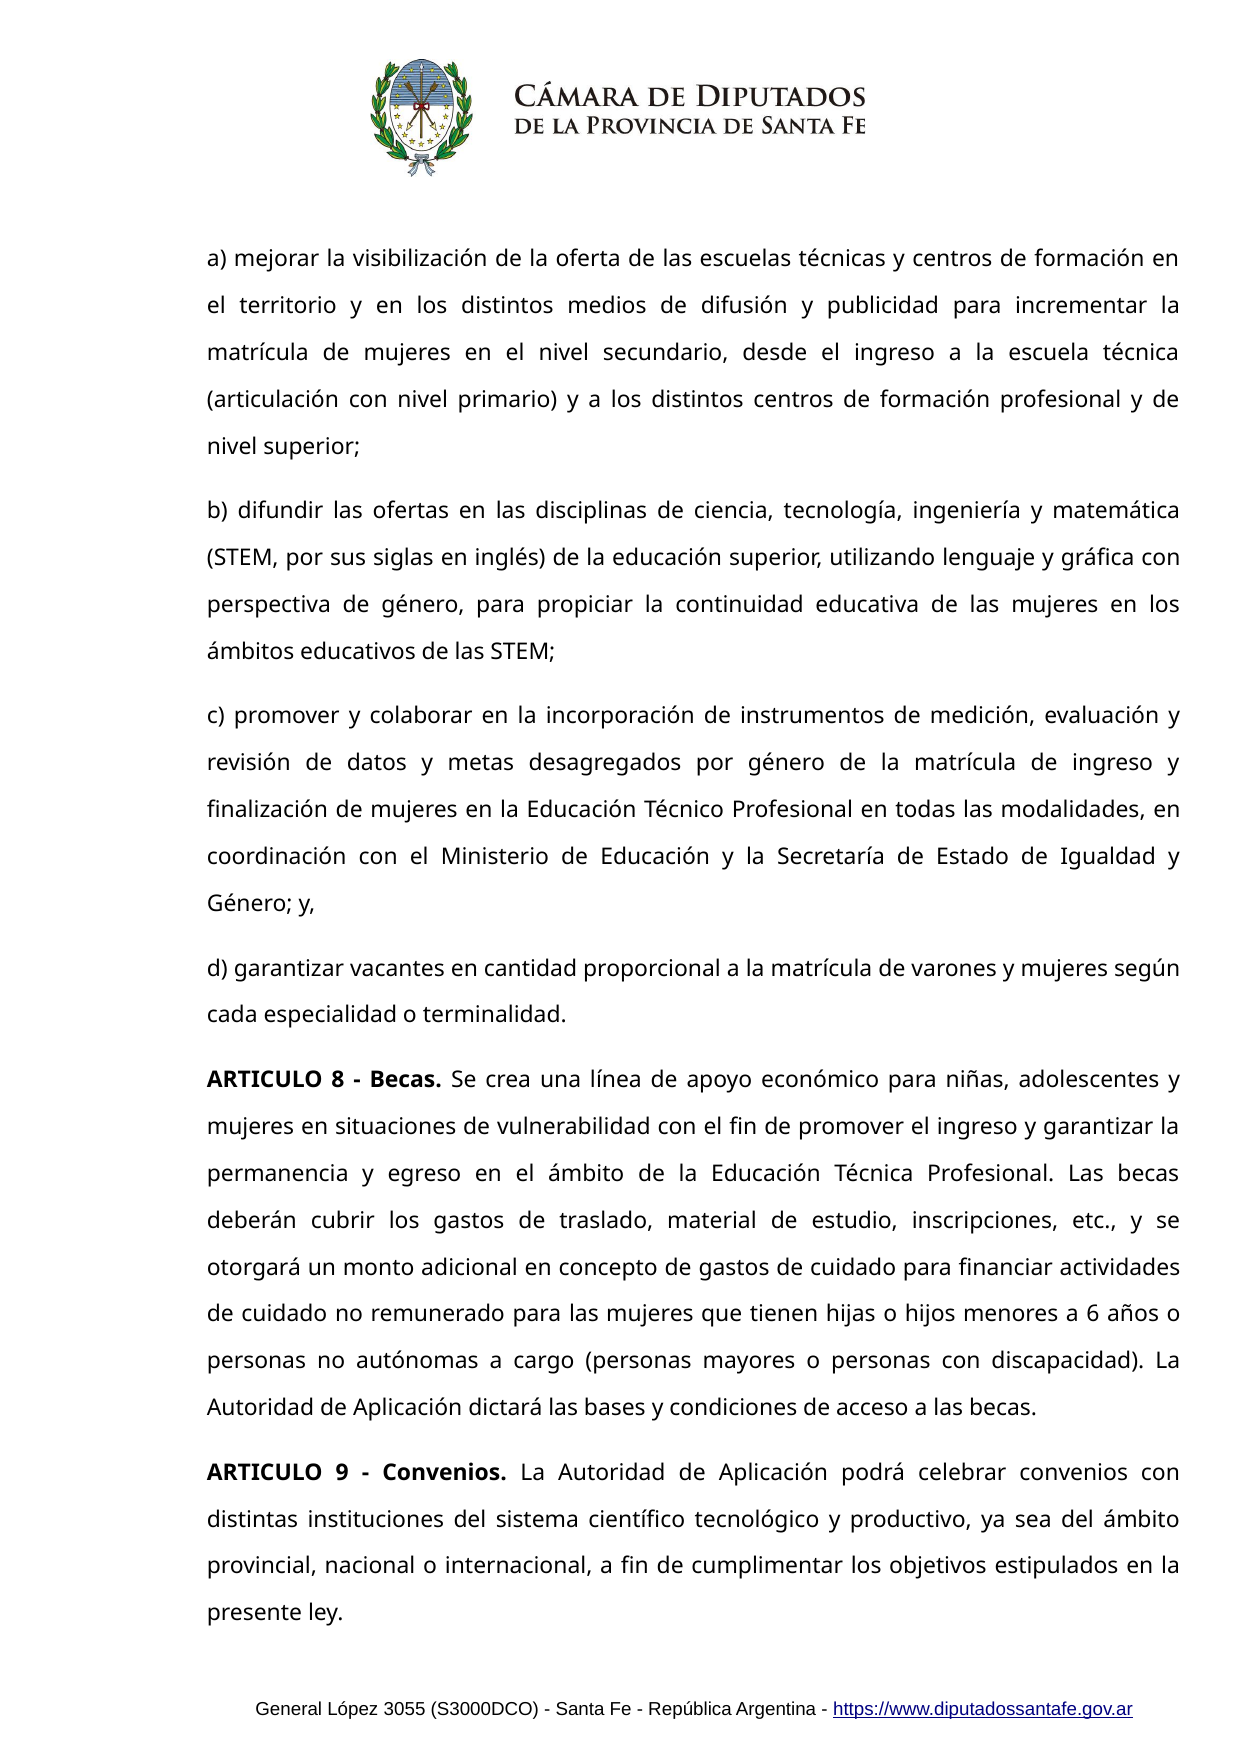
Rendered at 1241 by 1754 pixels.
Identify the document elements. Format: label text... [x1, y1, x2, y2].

picture [370, 59, 866, 181]
text ARTICULO 9 - Convenios. La Autoridad de Aplicación podrá celebrar convenios con distintas instituciones del sistema científico tecnológico y productivo, ya sea del ámbito provincial, nacional o internacional, a fin de cumplimentar los objetivos estipulados en la presente ley. [207, 1456, 1181, 1628]
text c) promover y colaborar en la incorporación de instrumentos de medición, evaluación y revisión de datos y metas desagregados por género de la matrícula de ingreso y finalización de mujeres en la Educación Técnico Profesional en todas las modalidades, en coordinación con el Ministerio de Educación y la Secretaría de Estado de Igualdad y Género; y, [207, 699, 1181, 918]
text ARTICULO 8 - Becas. Se crea una línea de apoyo económico para niñas, adolescentes y mujeres en situaciones de vulnerabilidad con el fin de promover el ingreso y garantizar la permanencia y egreso en el ámbito de la Educación Técnica Profesional. Las becas deberán cubrir los gastos de traslado, material de estudio, inscripciones, etc., y se otorgará un monto adicional en concepto de gastos de cuidado para financiar actividades de cuidado no remunerado para las mujeres que tienen hijas o hijos menores a 6 años o personas no autónomas a cargo (personas mayores o personas con discapacidad). La Autoridad de Aplicación dictará las bases y condiciones de acceso a las becas. [207, 1063, 1181, 1422]
text b) difundir las ofertas en las disciplinas de ciencia, tecnología, ingeniería y matemática (STEM, por sus siglas en inglés) de la educación superior, utilizando lenguaje y gráfica con perspectiva de género, para propiciar la continuidad educativa de las mujeres en los ámbitos educativos de las STEM; [207, 494, 1181, 666]
text a) mejorar la visibilización de la oferta de las escuelas técnicas y centros de formación en el territorio y en los distintos medios de difusión y publicidad para incrementar la matrícula de mujeres en el nivel secundario, desde el ingreso a la escuela técnica (articulación con nivel primario) y a los distintos centros de formación profesional y de nivel superior; [207, 242, 1181, 461]
text d) garantizar vacantes en cantidad proporcional a la matrícula de varones y mujeres según cada especialidad o terminalidad. [207, 952, 1181, 1030]
